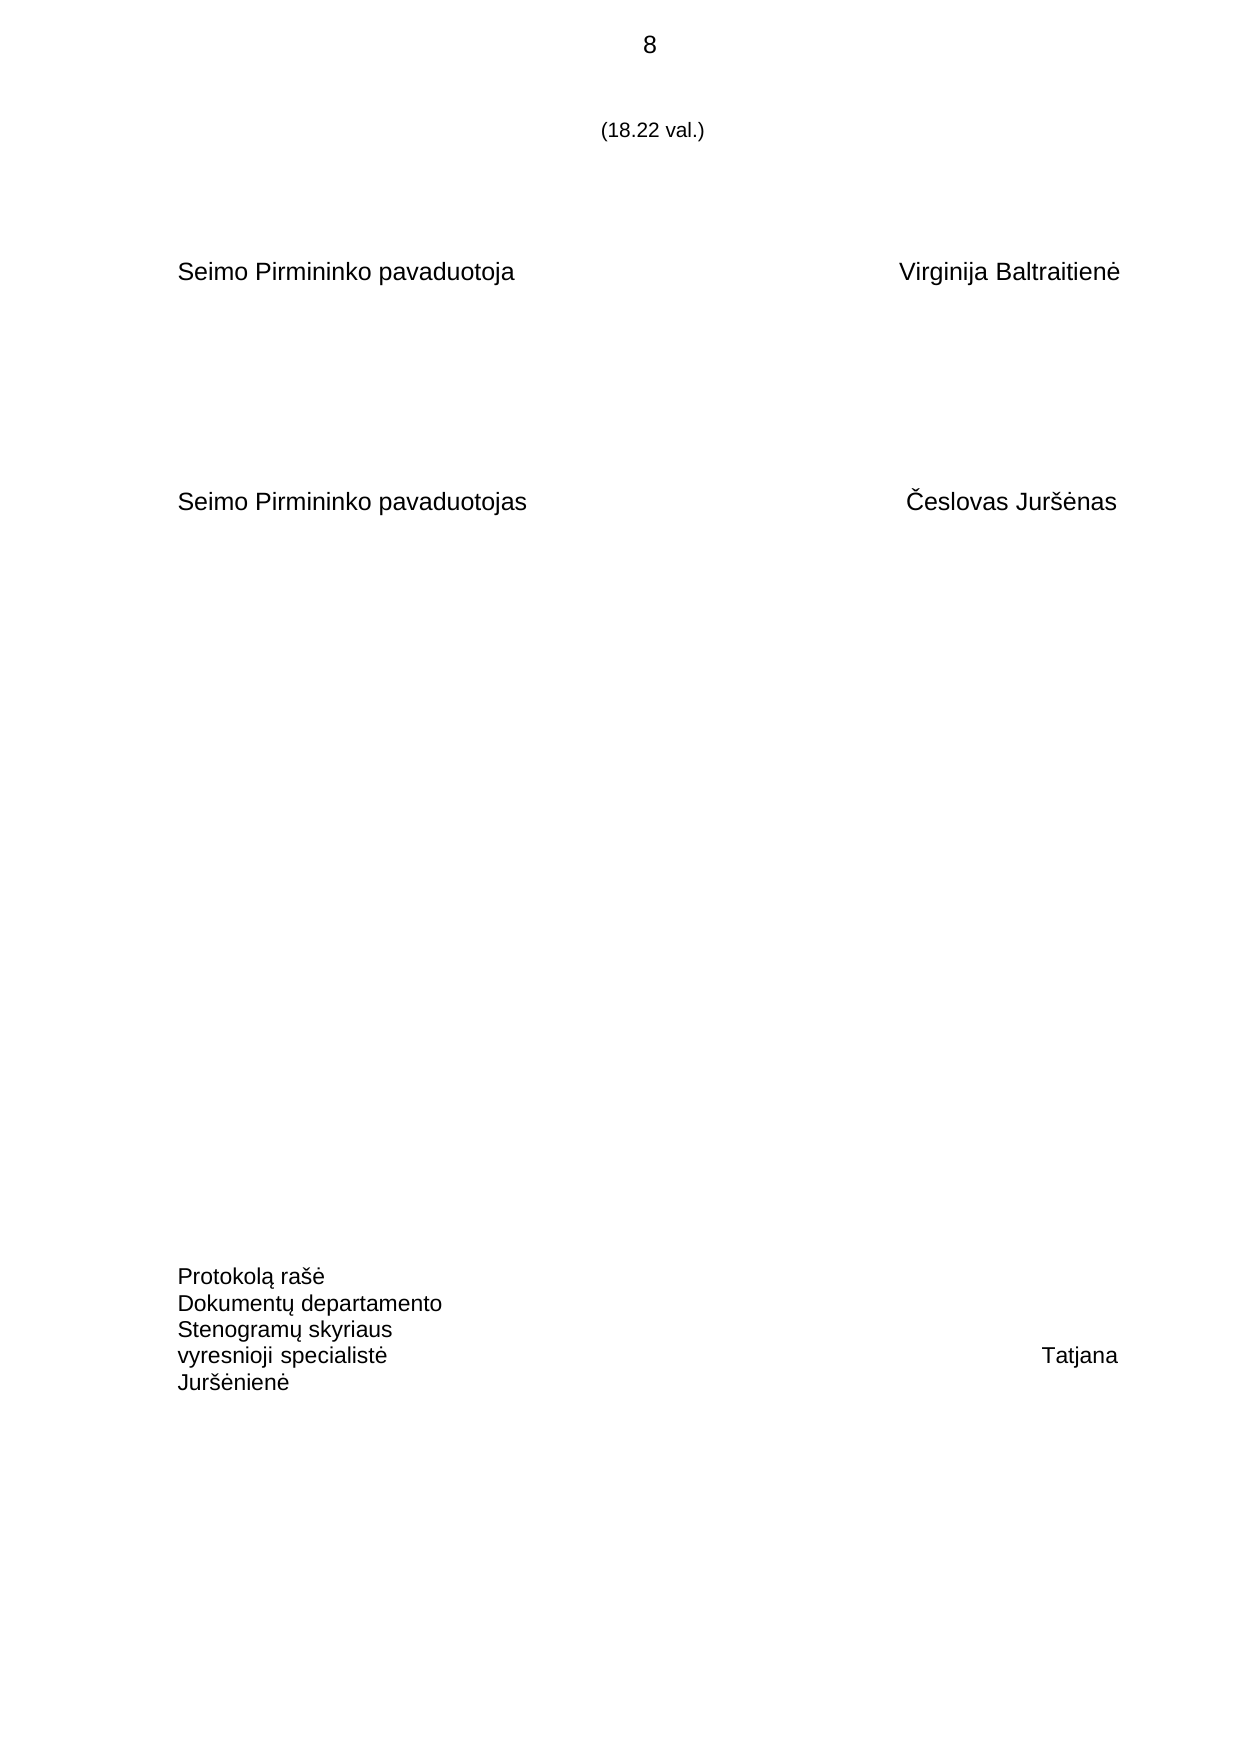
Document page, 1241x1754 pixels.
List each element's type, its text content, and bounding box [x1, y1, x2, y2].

text Seimo Pirmininko pavaduotoja Virginija Baltraitienė [177, 257, 1122, 286]
text Stenogramų skyriaus [177, 1316, 1122, 1342]
text Seimo Pirmininko pavaduotojas Česlovas Juršėnas [177, 487, 1122, 516]
text Protokolą rašė [177, 1263, 1122, 1290]
text vyresnioji specialistė Tatjana Juršėnienė [177, 1342, 1122, 1395]
text Dokumentų departamento [177, 1290, 1122, 1316]
text (18.22 val.) [177, 118, 1122, 142]
